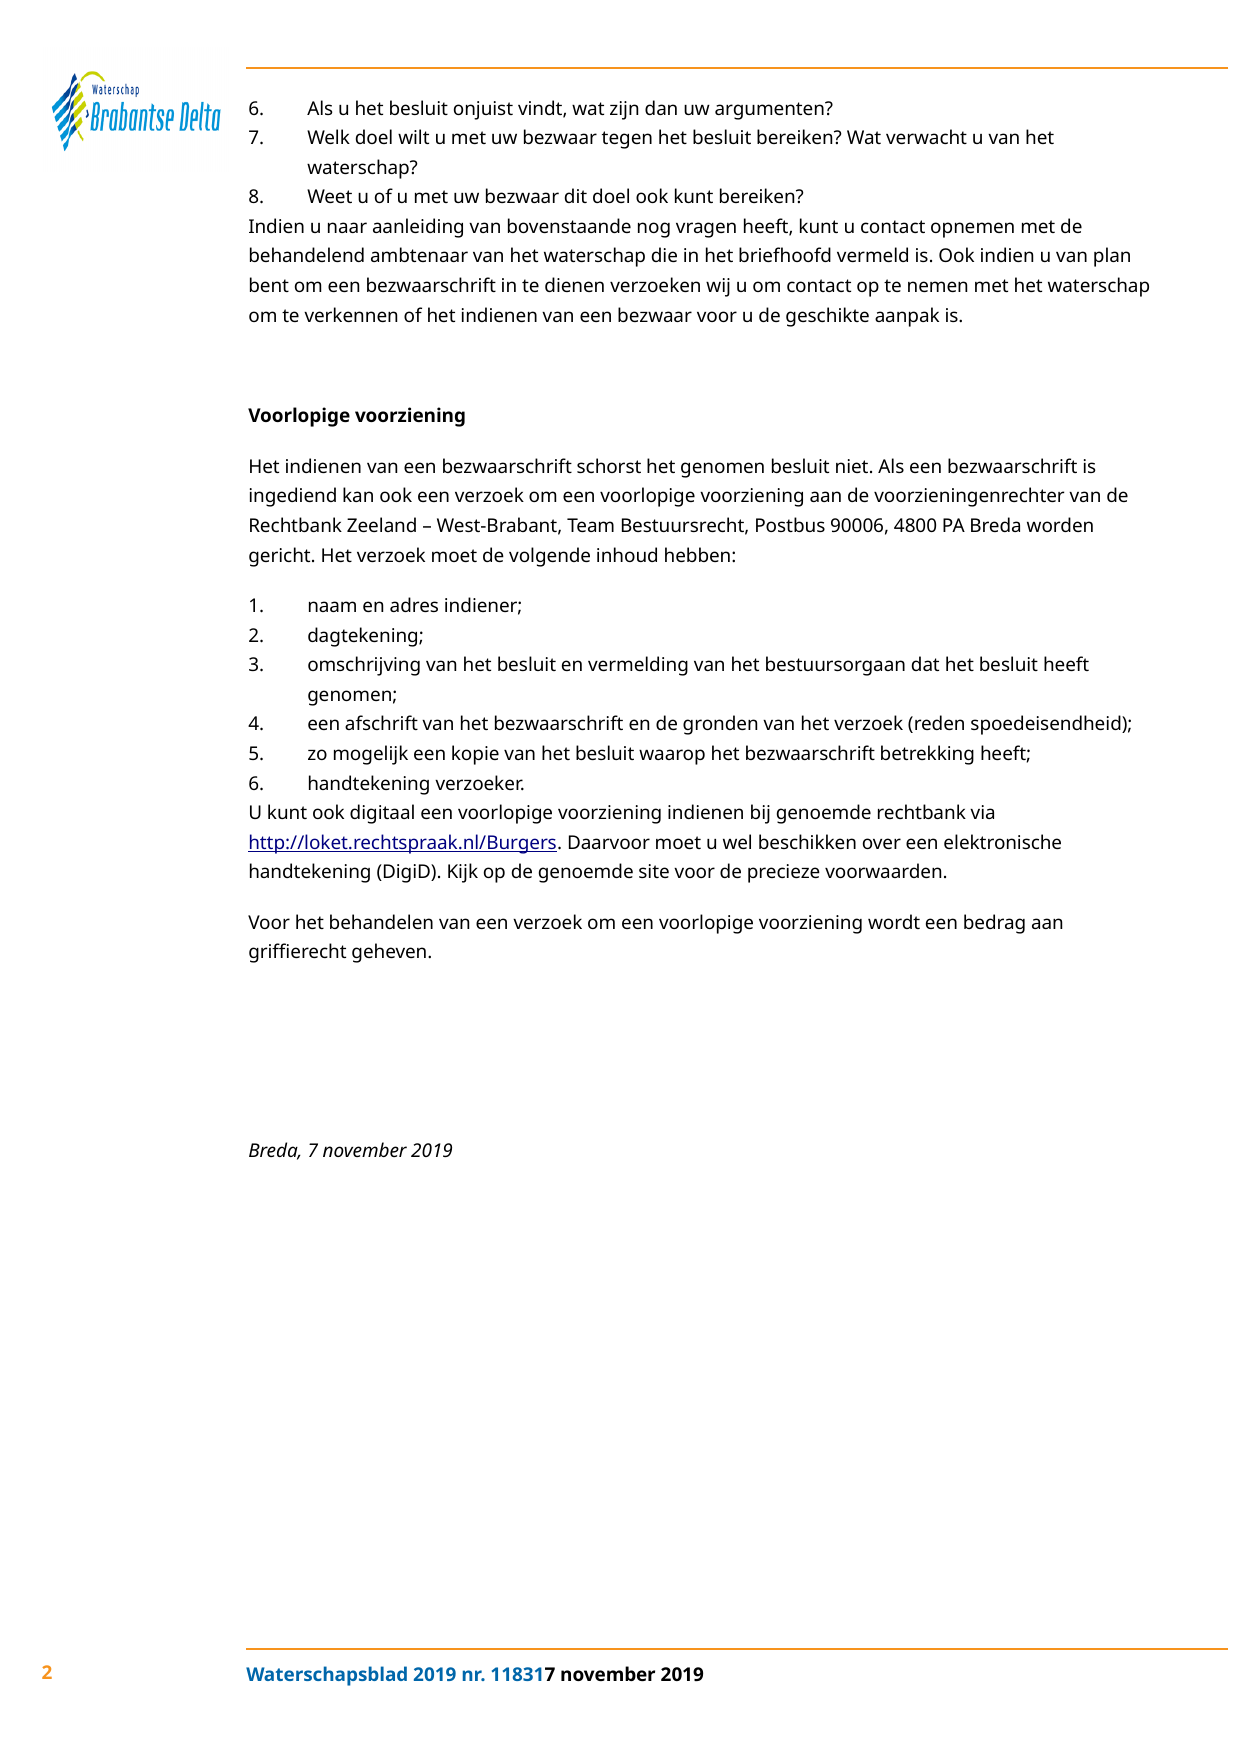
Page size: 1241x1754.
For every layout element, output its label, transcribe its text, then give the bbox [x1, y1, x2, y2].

text Breda, 7 november 2019 [248, 1138, 1152, 1163]
text Het indienen van een bezwaarschrift schorst het genomen besluit niet. Als een bezwaarschrift is ingediend kan ook een verzoek om een voorlopige voorziening aan de voorzieningenrechter van de Rechtbank Zeeland – West-Brabant, Team Bestuursrecht, Postbus 90006, 4800 PA Breda worden gericht. Het verzoek moet de volgende inhoud hebben: [248, 453, 1152, 568]
text Voorlopige voorziening [248, 403, 1152, 428]
list Welk doel wilt u met uw bezwaar tegen het besluit bereiken? Wat verwacht u van het waterschap? [248, 124, 1152, 180]
list dagtekening; [248, 622, 1152, 648]
list handtekening verzoeker. [248, 770, 1152, 796]
list omschrijving van het besluit en vermelding van het bestuursorgaan dat het besluit heeft genomen; [248, 651, 1152, 707]
picture [41, 47, 231, 172]
list een afschrift van het bezwaarschrift en de gronden van het verzoek (reden spoedeisendheid); [248, 711, 1152, 736]
text U kunt ook digitaal een voorlopige voorziening indienen bij genoemde rechtbank via http://loket.rechtspraak.nl/Burgers. Daarvoor moet u wel beschikken over een elektronische handtekening (DigiD). Kijk op de genoemde site voor de precieze voorwaarden. [248, 799, 1152, 884]
text Voor het behandelen van een verzoek om een voorlopige voorziening wordt een bedrag aan griffierecht geheven. [248, 909, 1152, 964]
text Indien u naar aanleiding van bovenstaande nog vragen heeft, kunt u contact opnemen met de behandelend ambtenaar van het waterschap die in het briefhoofd vermeld is. Ook indien u van plan bent om een bezwaarschrift in te dienen verzoeken wij u om contact op te nemen met het waterschap om te verkennen of het indienen van een bezwaar voor u de geschikte aanpak is. [248, 213, 1152, 328]
list zo mogelijk een kopie van het besluit waarop het bezwaarschrift betrekking heeft; [248, 740, 1152, 766]
list naam en adres indiener; [248, 592, 1152, 618]
list Weet u of u met uw bezwaar dit doel ook kunt bereiken? [248, 183, 1152, 209]
list Als u het besluit onjuist vindt, wat zijn dan uw argumenten? [248, 95, 1152, 121]
